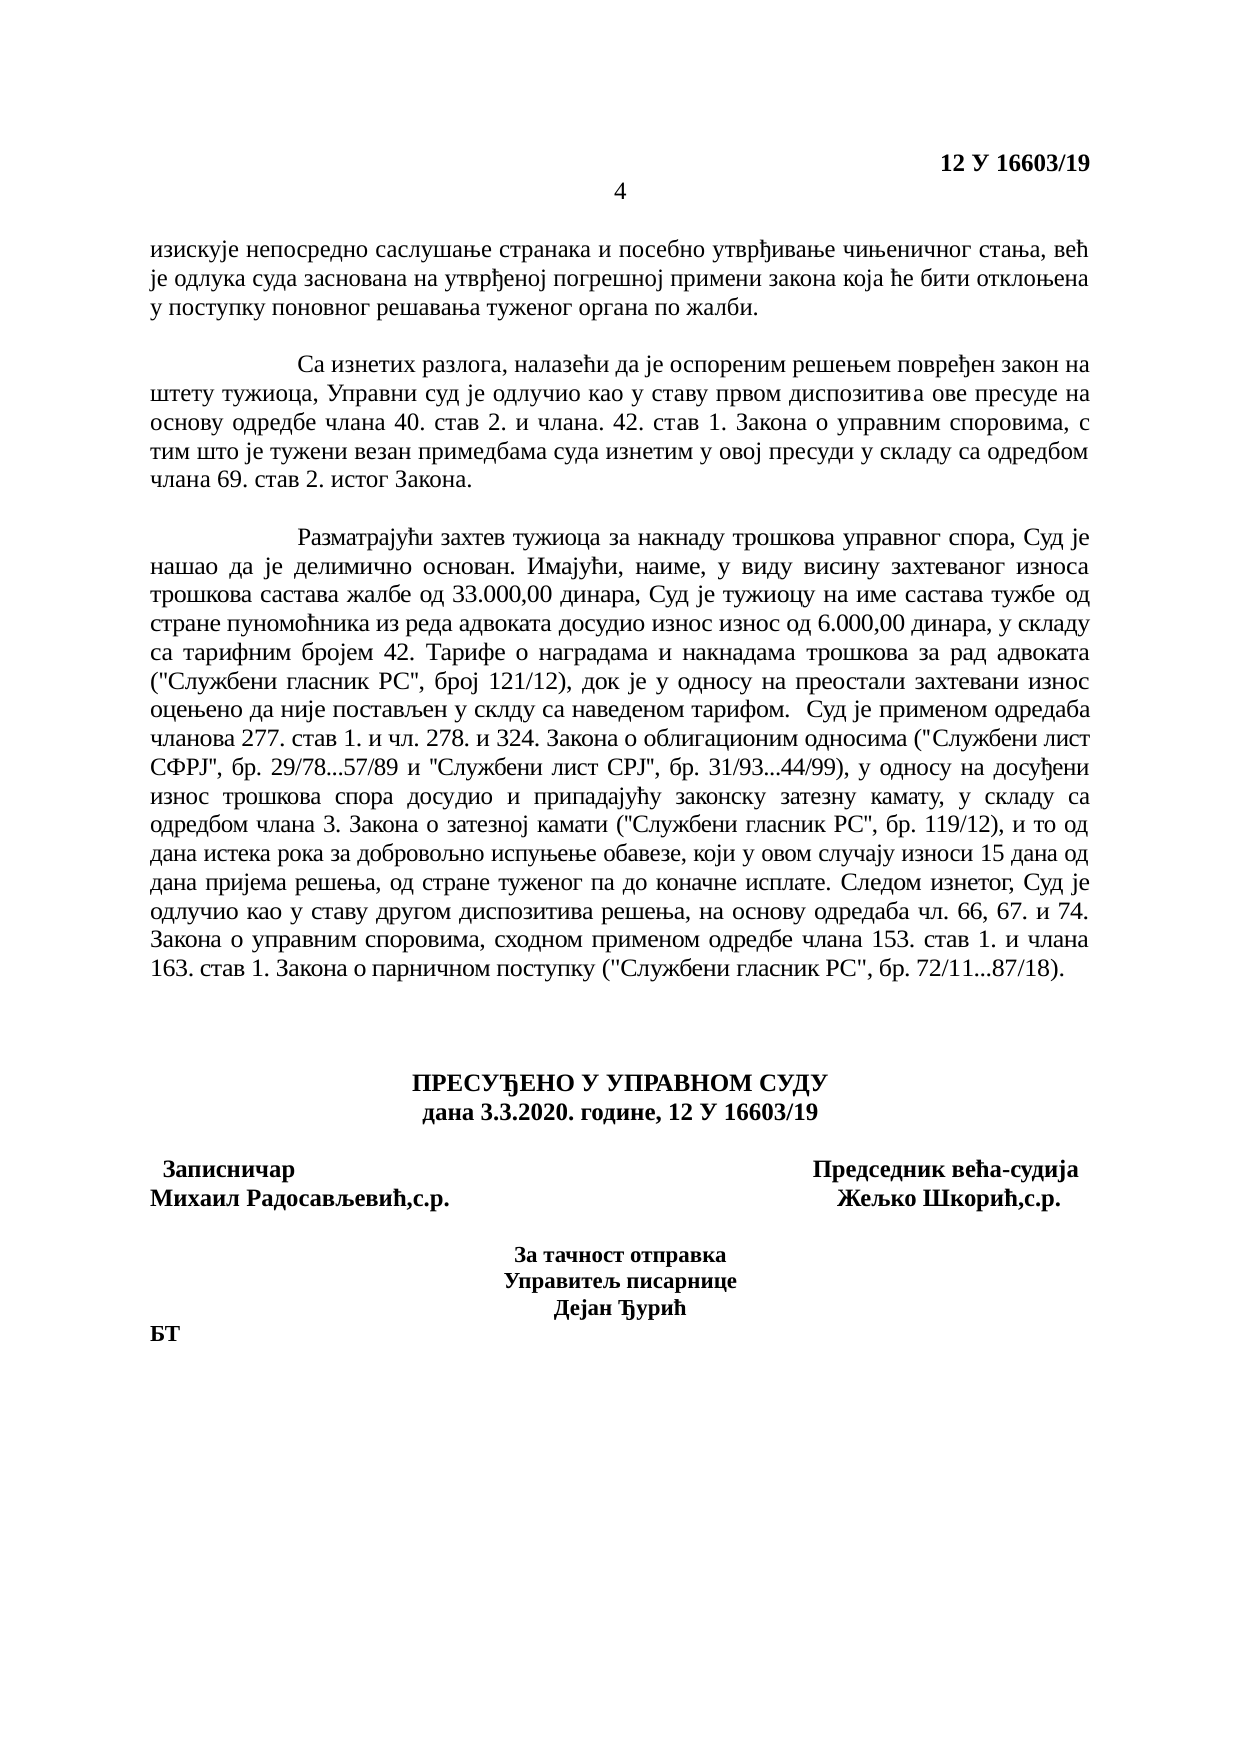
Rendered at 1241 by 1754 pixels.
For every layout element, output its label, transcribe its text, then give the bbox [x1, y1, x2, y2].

text Са изнетих разлога, налазећи да је оспореним решењем повређен закон на штету тужиоца, Управни суд је одлучио као у ставу првом диспозитивa ове пресуде на основу одредбе члана 40. став 2. и члана. 42. став 1. Закона о управним споровима, с тим што је тужени везан примедбама суда изнетим у овој пресуди у складу са одредбом члана 69. став 2. истог Закона. [150, 349, 1090, 493]
text Михаил Радосављевић,с.р. Жељко Шкорић,с.р. [150, 1183, 1090, 1212]
text Управитељ писарнице [150, 1267, 1090, 1293]
text За тачност отправка [150, 1241, 1090, 1267]
text БТ [150, 1320, 1090, 1346]
text изискује непосредно саслушање странака и посебно утврђивање чињеничног стања, већ је одлука суда заснована на утврђеној погрешној примени закона која ће бити отклоњена у поступку поновног решавања туженог органа по жалби. [150, 234, 1090, 321]
text Дејан Ђурић [150, 1293, 1090, 1320]
text Записничар Председник већа-судија [150, 1154, 1090, 1183]
text ПРЕСУЂЕНО У УПРАВНОМ СУДУ [150, 1068, 1090, 1097]
text дана 3.3.2020. године, 12 У 16603/19 [150, 1097, 1090, 1126]
text Разматрајући захтев тужиоца за накнаду трошкова управног спора, Суд је нашао да је делимично основан. Имајући, наиме, у виду висину захтеваног износа трошкова састава жалбе од 33.000,00 динара, Суд је тужиоцу на име састава тужбе од стране пуномоћника из реда адвоката досудио износ износ од 6.000,00 динара, у складу са тарифним бројем 42. Тарифе о наградама и накнадама трошкова за рад адвоката (''Службени гласник РС'', број 121/12), док је у односу на преостали захтевани износ оцењено да није постављен у склду са наведеном тарифом. Суд је применом одредаба чланова 277. став 1. и чл. 278. и 324. Закона о облигационим односима (''Службени лист СФРЈ'', бр. 29/78...57/89 и ''Службени лист СРЈ'', бр. 31/93...44/99), у односу на досуђени износ трошкова спора досудио и припадајућу законску затезну камату, у складу са одредбом члана 3. Закона о затезној камати (''Службени гласник РС'', бр. 119/12), и то од дана истека рока за добровољно испуњење обавезе, који у овом случају износи 15 дана од дана пријема решења, од стране туженог па до коначне исплате. Следом изнетог, Суд је одлучио као у ставу другом диспозитива решења, на основу одредаба чл. 66, 67. и 74. Закона о управним споровима, сходном применом одредбе члана 153. став 1. и члана 163. став 1. Закона о парничном поступку ("Службени гласник РС", бр. 72/11...87/18). [150, 522, 1090, 982]
